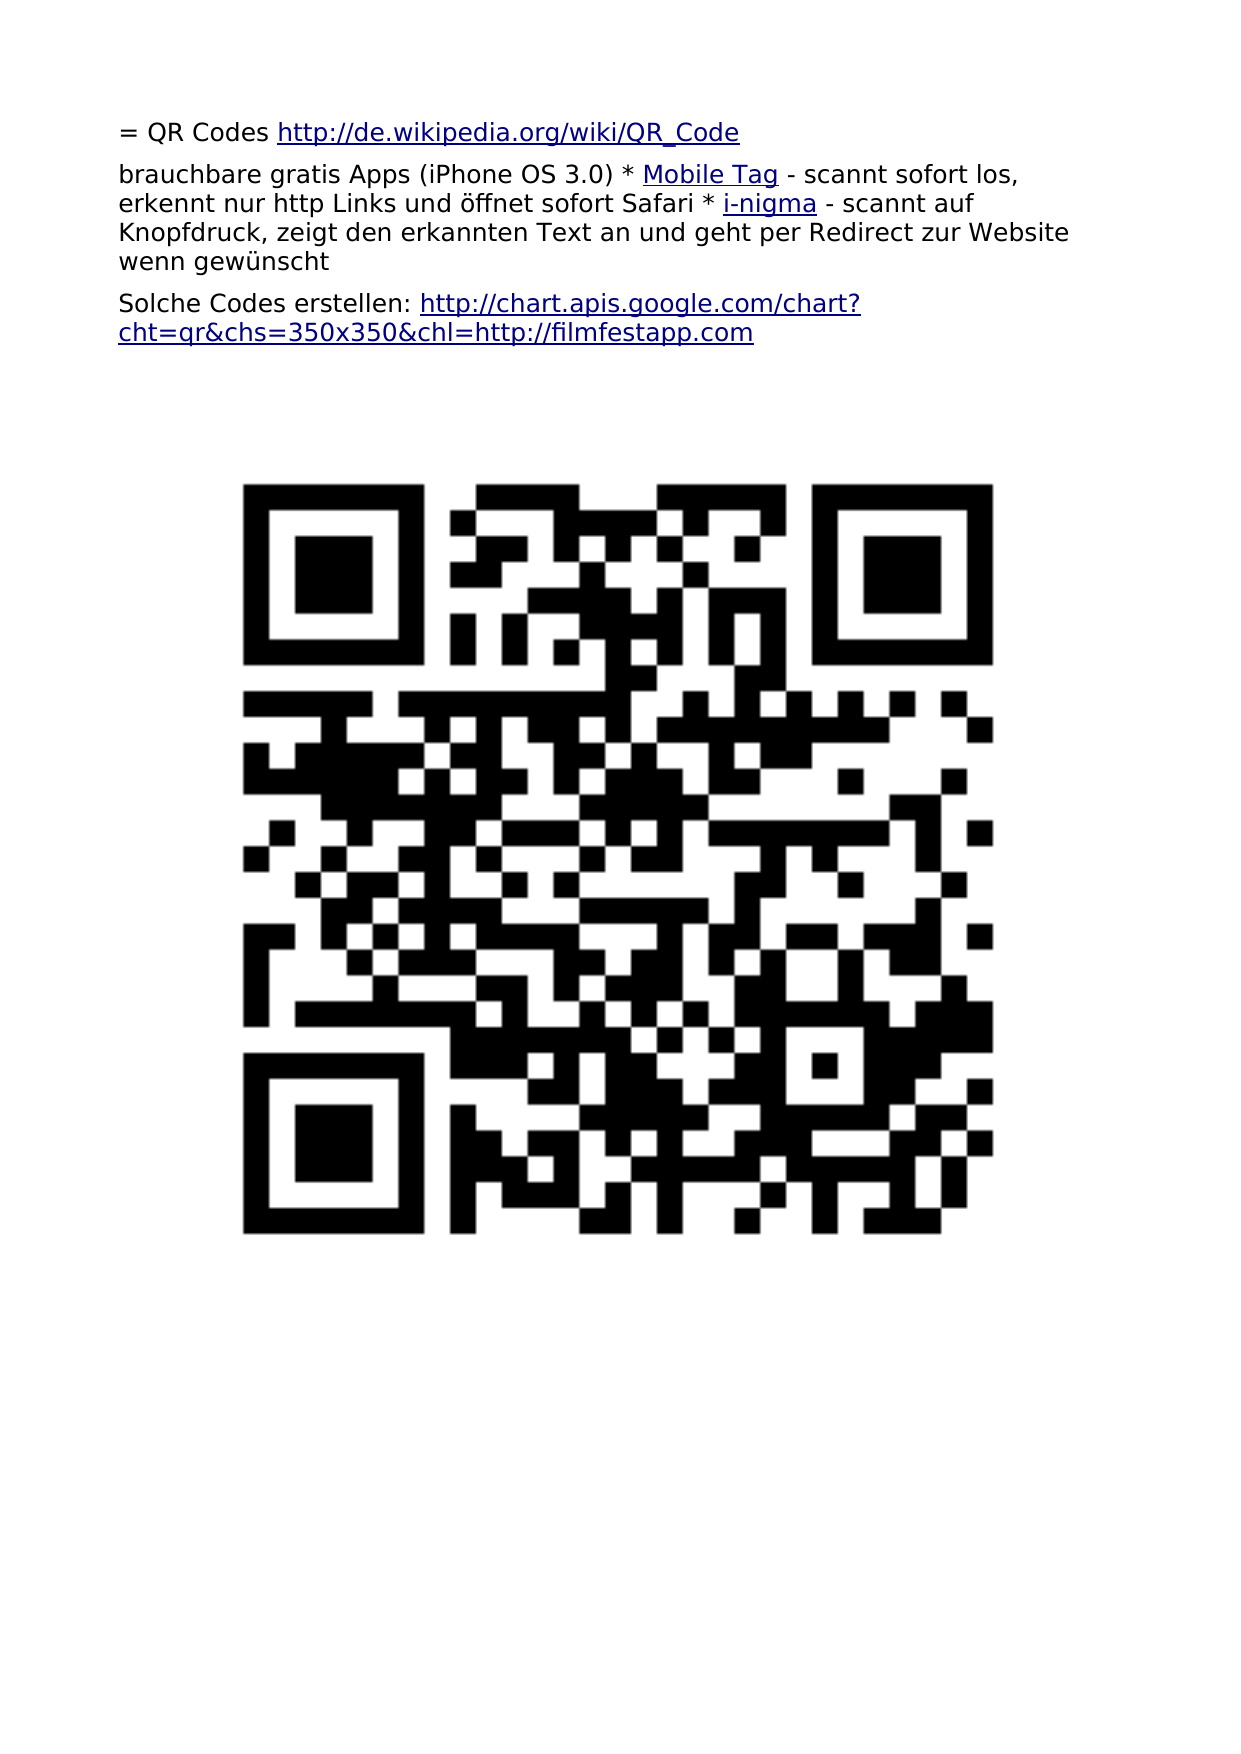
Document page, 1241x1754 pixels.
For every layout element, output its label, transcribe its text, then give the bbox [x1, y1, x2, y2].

text = QR Codes http://de.wikipedia.org/wiki/QR_Code [118, 118, 1122, 147]
text Solche Codes erstellen: http://chart.apis.google.com/chart?cht=qr&chs=350x350&chl=http://filmfestapp.com [118, 289, 1122, 347]
picture [118, 359, 1123, 1364]
text brauchbare gratis Apps (iPhone OS 3.0) * Mobile Tag - scannt sofort los, erkennt nur http Links und öffnet sofort Safari * i-nigma - scannt auf Knopfdruck, zeigt den erkannten Text an und geht per Redirect zur Website wenn gewünscht [118, 160, 1122, 276]
